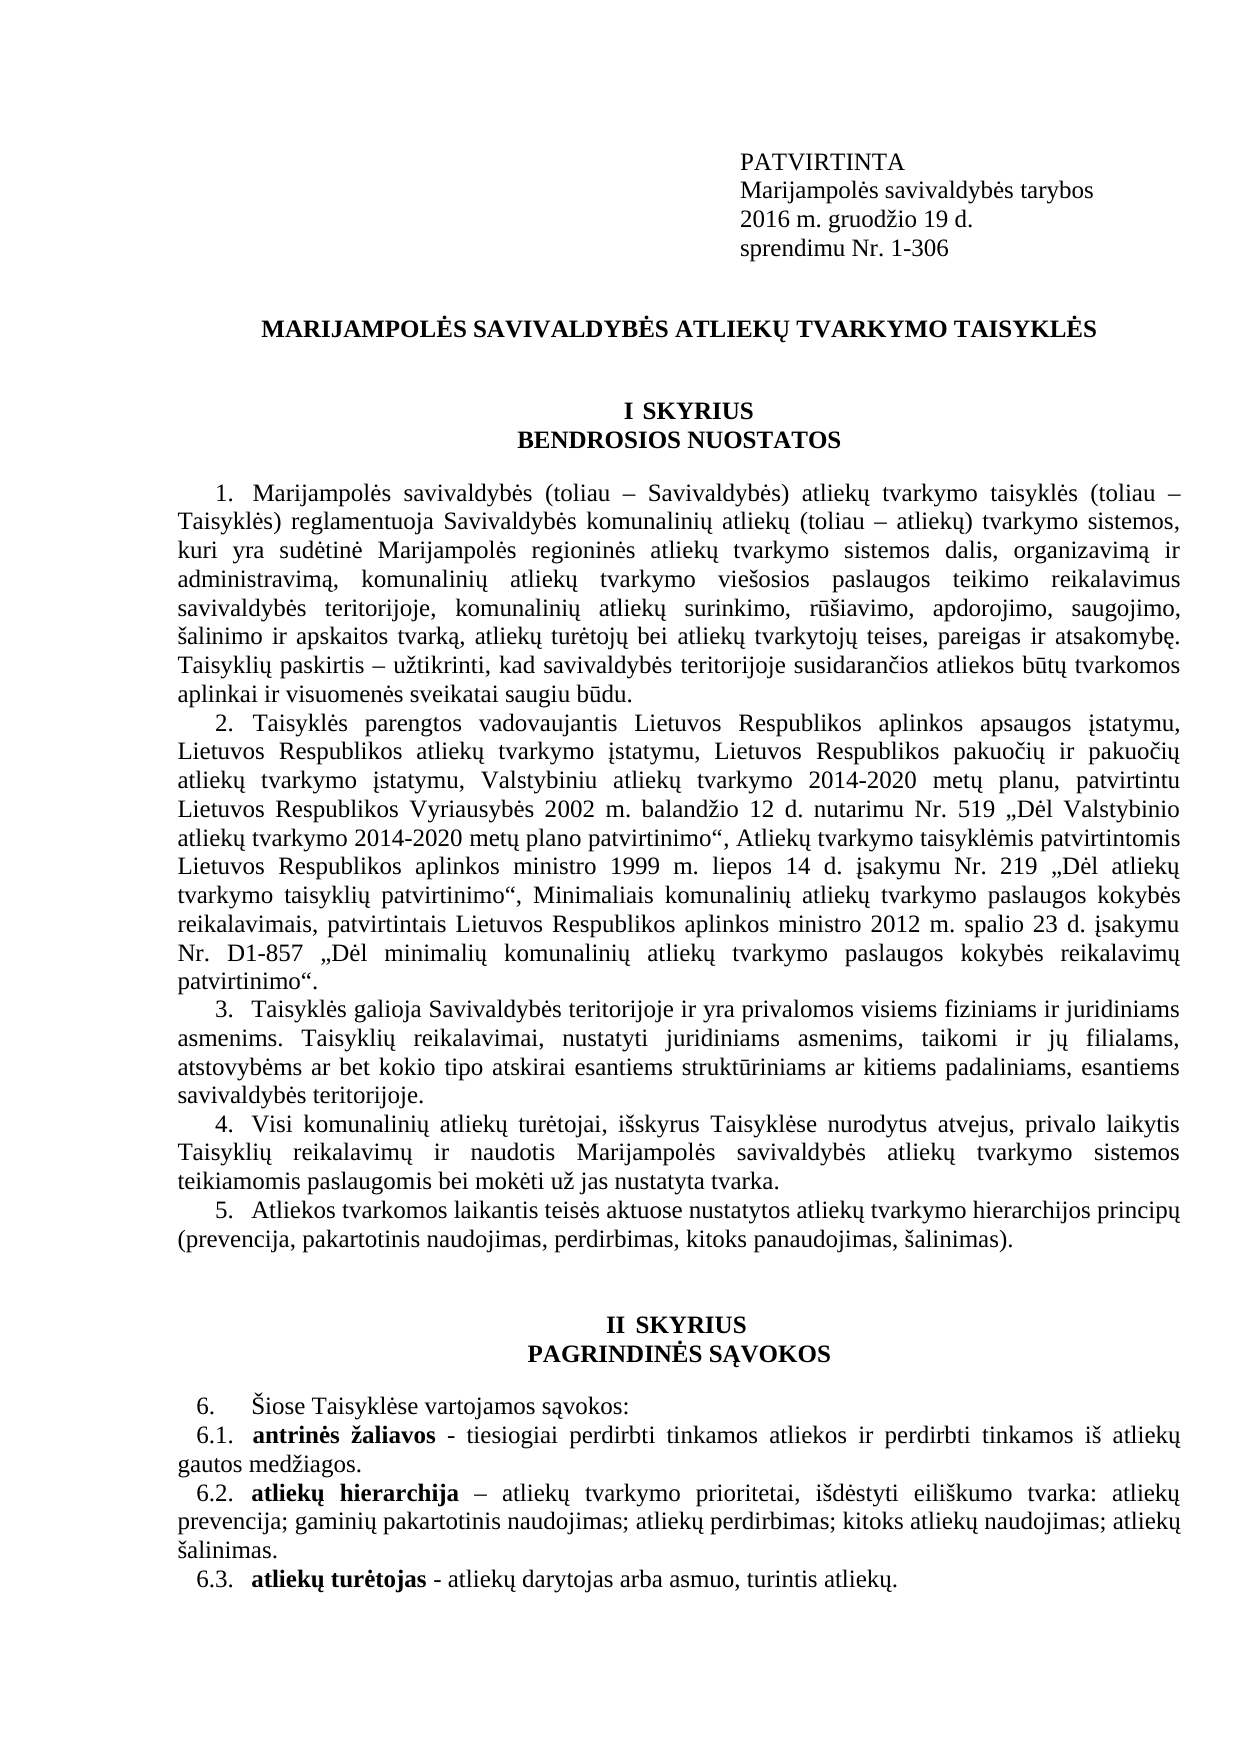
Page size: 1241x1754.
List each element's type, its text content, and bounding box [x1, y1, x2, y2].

text I SKYRIUS [196, 396, 1181, 425]
text 1. Marijampolės savivaldybės (toliau – Savivaldybės) atliekų tvarkymo taisyklės (toliau – Taisyklės) reglamentuoja Savivaldybės komunalinių atliekų (toliau – atliekų) tvarkymo sistemos, kuri yra sudėtinė Marijampolės regioninės atliekų tvarkymo sistemos dalis, organizavimą ir administravimą, komunalinių atliekų tvarkymo viešosios paslaugos teikimo reikalavimus savivaldybės teritorijoje, komunalinių atliekų surinkimo, rūšiavimo, apdorojimo, saugojimo, šalinimo ir apskaitos tvarką, atliekų turėtojų bei atliekų tvarkytojų teises, pareigas ir atsakomybę. Taisyklių paskirtis – užtikrinti, kad savivaldybės teritorijoje susidarančios atliekos būtų tvarkomos aplinkai ir visuomenės sveikatai saugiu būdu. [177, 478, 1181, 708]
text sprendimu Nr. 1-306 [740, 233, 1181, 262]
text PAGRINDINĖS SĄVOKOS [177, 1339, 1181, 1367]
text MARIJAMPOLĖS SAVIVALDYBĖS ATLIEKŲ TVARKYMO TAISYKLĖS [177, 314, 1181, 343]
text 4. Visi komunalinių atliekų turėtojai, išskyrus Taisyklėse nurodytus atvejus, privalo laikytis Taisyklių reikalavimų ir naudotis Marijampolės savivaldybės atliekų tvarkymo sistemos teikiamomis paslaugomis bei mokėti už jas nustatyta tvarka. [177, 1109, 1181, 1195]
text 6.2. atliekų hierarchija – atliekų tvarkymo prioritetai, išdėstyti eiliškumo tvarka: atliekų prevencija; gaminių pakartotinis naudojimas; atliekų perdirbimas; kitoks atliekų naudojimas; atliekų šalinimas. [177, 1478, 1181, 1564]
text BENDROSIOS NUOSTATOS [177, 425, 1181, 453]
text 6.1. antrinės žaliavos - tiesiogiai perdirbti tinkamos atliekos ir perdirbti tinkamos iš atliekų gautos medžiagos. [177, 1420, 1181, 1478]
text II SKYRIUS [177, 1310, 1181, 1339]
text 3. Taisyklės galioja Savivaldybės teritorijoje ir yra privalomos visiems fiziniams ir juridiniams asmenims. Taisyklių reikalavimai, nustatyti juridiniams asmenims, taikomi ir jų filialams, atstovybėms ar bet kokio tipo atskirai esantiems struktūriniams ar kitiems padaliniams, esantiems savivaldybės teritorijoje. [177, 995, 1181, 1109]
text PATVIRTINTA [740, 147, 1181, 176]
text 2. Taisyklės parengtos vadovaujantis Lietuvos Respublikos aplinkos apsaugos įstatymu, Lietuvos Respublikos atliekų tvarkymo įstatymu, Lietuvos Respublikos pakuočių ir pakuočių atliekų tvarkymo įstatymu, Valstybiniu atliekų tvarkymo 2014-2020 metų planu, patvirtintu Lietuvos Respublikos Vyriausybės 2002 m. balandžio 12 d. nutarimu Nr. 519 „Dėl Valstybinio atliekų tvarkymo 2014-2020 metų plano patvirtinimo“, Atliekų tvarkymo taisyklėmis patvirtintomis Lietuvos Respublikos aplinkos ministro 1999 m. liepos 14 d. įsakymu Nr. 219 „Dėl atliekų tvarkymo taisyklių patvirtinimo“, Minimaliais komunalinių atliekų tvarkymo paslaugos kokybės reikalavimais, patvirtintais Lietuvos Respublikos aplinkos ministro 2012 m. spalio 23 d. įsakymu Nr. D1-857 „Dėl minimalių komunalinių atliekų tvarkymo paslaugos kokybės reikalavimų patvirtinimo“. [177, 708, 1181, 995]
text 2016 m. gruodžio 19 d. [740, 204, 1181, 233]
text 6.3. atliekų turėtojas - atliekų darytojas arba asmuo, turintis atliekų. [177, 1564, 1181, 1593]
text 6. Šiose Taisyklėse vartojamos sąvokos: [177, 1391, 1181, 1420]
text Marijampolės savivaldybės tarybos [740, 176, 1181, 204]
text 5. Atliekos tvarkomos laikantis teisės aktuose nustatytos atliekų tvarkymo hierarchijos principų (prevencija, pakartotinis naudojimas, perdirbimas, kitoks panaudojimas, šalinimas). [177, 1195, 1181, 1252]
